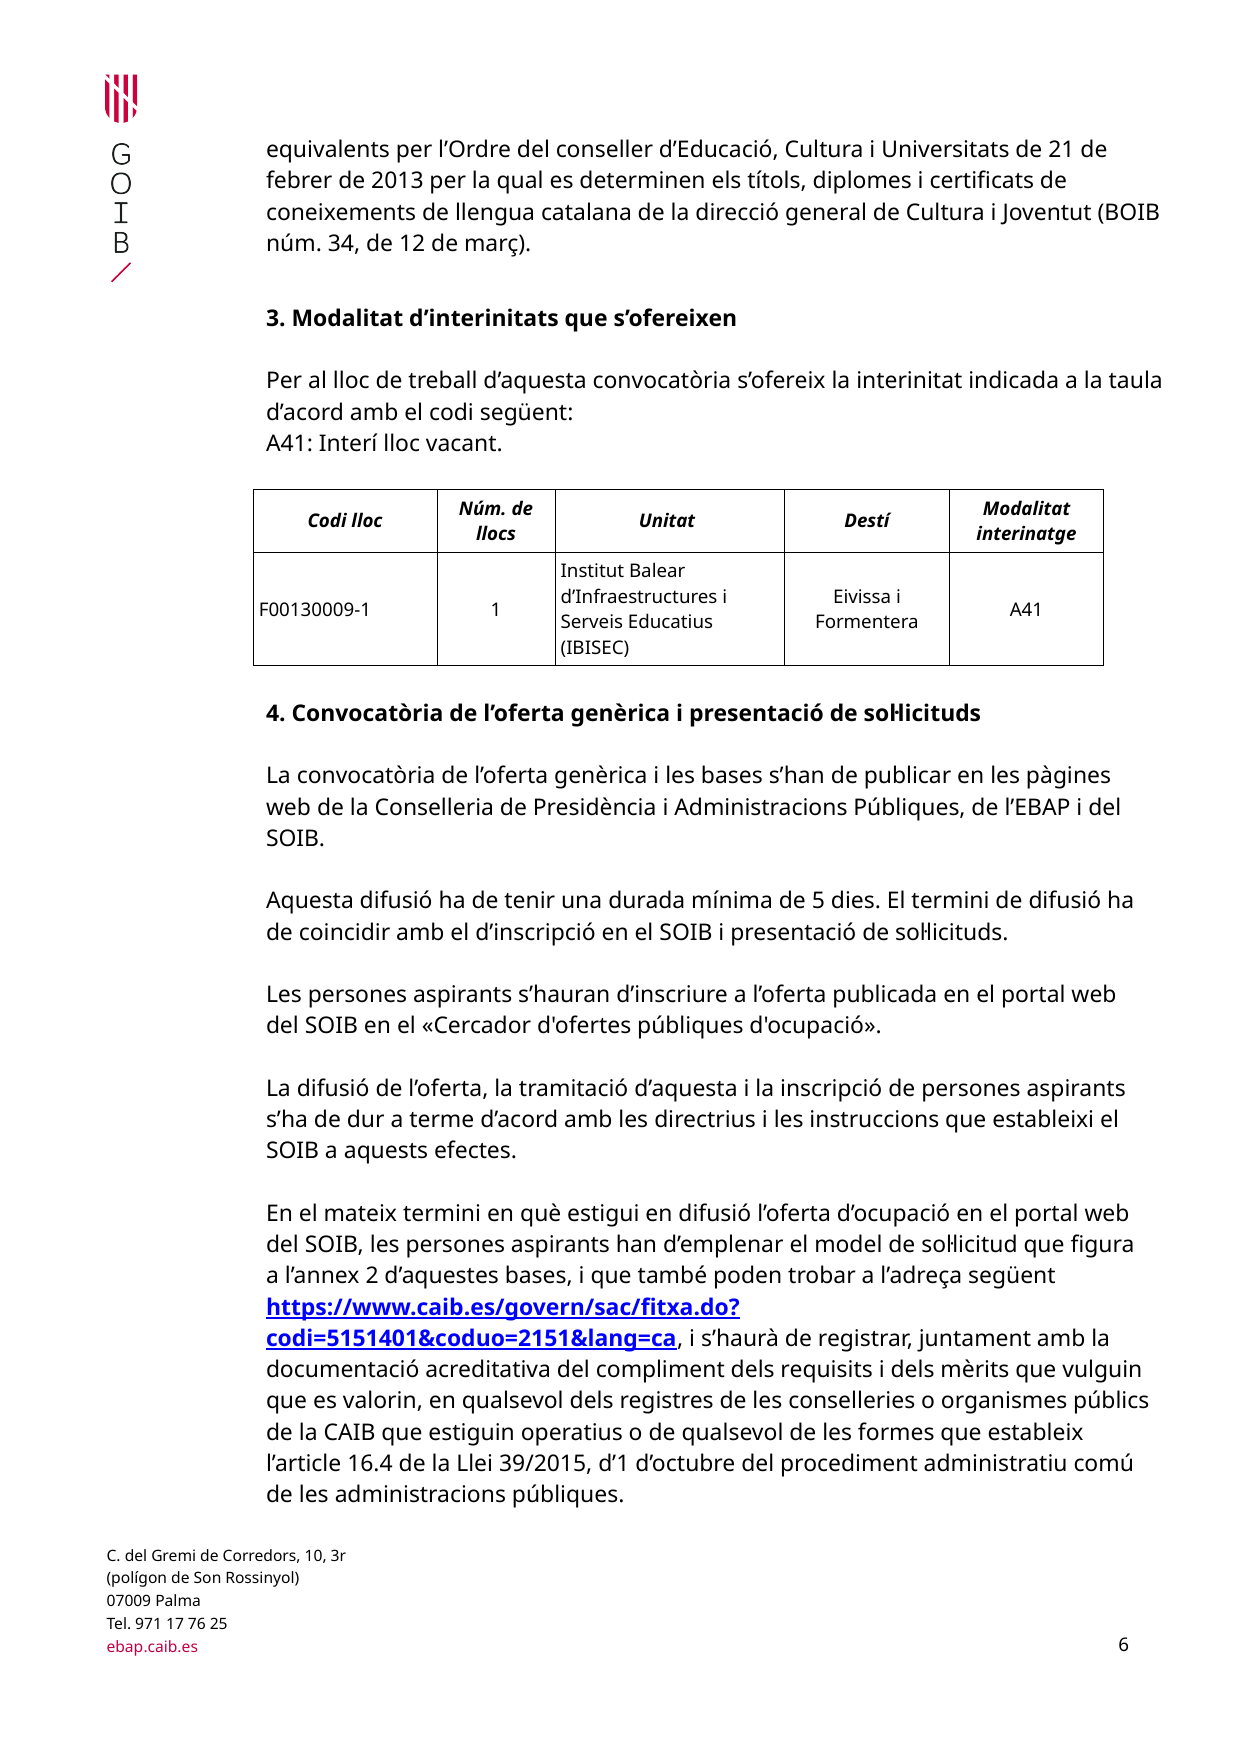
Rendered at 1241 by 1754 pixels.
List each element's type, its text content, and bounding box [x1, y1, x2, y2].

text En el mateix termini en què estigui en difusió l’oferta d’ocupació en el portal web del SOIB, les persones aspirants han d’emplenar el model de sol·licitud que figura a l’annex 2 d’aquestes bases, i que també poden trobar a l’adreça següent https://www.caib.es/govern/sac/fitxa.do?codi=5151401&coduo=2151&lang=ca, i s’haurà de registrar, juntament amb la documentació acreditativa del compliment dels requisits i dels mèrits que vulguin que es valorin, en qualsevol dels registres de les conselleries o organismes públics de la CAIB que estiguin operatius o de qualsevol de les formes que estableix l’article 16.4 de la Llei 39/2015, d’1 d’octubre del procediment administratiu comú de les administracions públiques. [266, 1197, 1152, 1509]
table_header Modalitat interinatge [950, 490, 1103, 552]
table_header Destí [785, 490, 949, 552]
text A41: Interí lloc vacant. [266, 427, 1152, 458]
text Per al lloc de treball d’aquesta convocatòria s’ofereix la interinitat indicada a la taula d’acord amb el codi següent: [266, 364, 1166, 427]
table_header Unitat [556, 490, 784, 552]
table_cell A41 [950, 553, 1103, 665]
text 3. Modalitat d’interinitats que s’ofereixen [266, 302, 1166, 333]
table_cell Eivissa i Formentera [785, 553, 949, 665]
table_cell 1 [438, 553, 555, 665]
table_cell F00130009-1 [254, 553, 437, 665]
text Aquesta difusió ha de tenir una durada mínima de 5 dies. El termini de difusió ha de coincidir amb el d’inscripció en el SOIB i presentació de sol·licituds. [266, 884, 1152, 947]
picture [76, 51, 166, 313]
table_header Núm. de llocs [438, 490, 555, 552]
text equivalents per l’Ordre del conseller d’Educació, Cultura i Universitats de 21 de febrer de 2013 per la qual es determinen els títols, diplomes i certificats de coneixements de llengua catalana de la direcció general de Cultura i Joventut (BOIB núm. 34, de 12 de març). [266, 133, 1166, 258]
text Les persones aspirants s’hauran d’inscriure a l’oferta publicada en el portal web del SOIB en el «Cercador d'ofertes públiques d'ocupació». [266, 978, 1152, 1041]
table_cell Institut Balear d’Infraestructures i Serveis Educatius (IBISEC) [556, 553, 784, 665]
text 4. Convocatòria de l’oferta genèrica i presentació de sol·licituds [266, 697, 1152, 728]
table_header Codi lloc [254, 490, 437, 552]
text La difusió de l’oferta, la tramitació d’aquesta i la inscripció de persones aspirants s’ha de dur a terme d’acord amb les directrius i les instruccions que estableixi el SOIB a aquests efectes. [266, 1072, 1152, 1166]
text La convocatòria de l’oferta genèrica i les bases s’han de publicar en les pàgines web de la Conselleria de Presidència i Administracions Públiques, de l’EBAP i del SOIB. [266, 759, 1152, 853]
